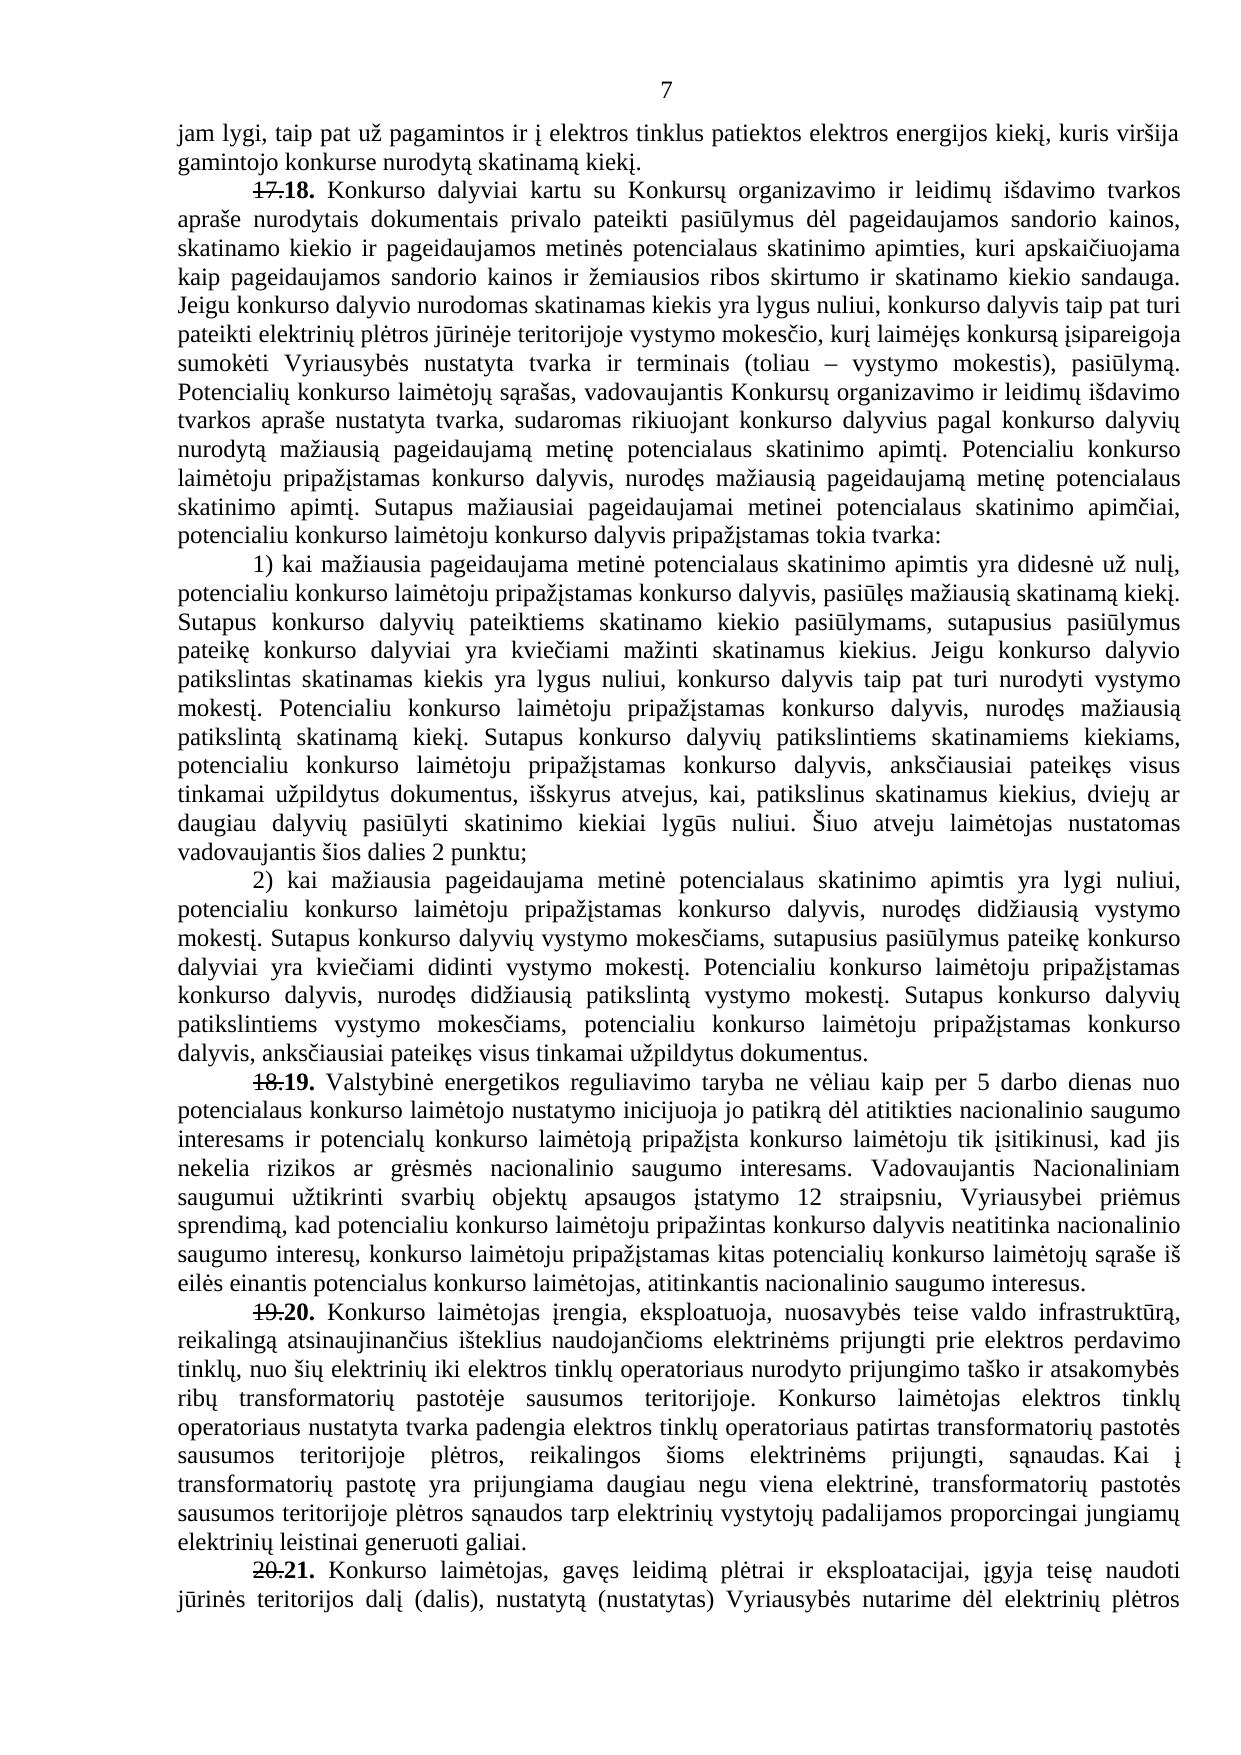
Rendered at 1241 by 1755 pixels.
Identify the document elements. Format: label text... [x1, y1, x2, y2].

text 2) kai mažiausia pageidaujama metinė potencialaus skatinimo apimtis yra lygi nuliui, potencialiu konkurso laimėtoju pripažįstamas konkurso dalyvis, nurodęs didžiausią vystymo mokestį. Sutapus konkurso dalyvių vystymo mokesčiams, sutapusius pasiūlymus pateikę konkurso dalyviai yra kviečiami didinti vystymo mokestį. Potencialiu konkurso laimėtoju pripažįstamas konkurso dalyvis, nurodęs didžiausią patikslintą vystymo mokestį. Sutapus konkurso dalyvių patikslintiems vystymo mokesčiams, potencialiu konkurso laimėtoju pripažįstamas konkurso dalyvis, anksčiausiai pateikęs visus tinkamai užpildytus dokumentus. [177, 866, 1181, 1067]
text jam lygi, taip pat už pagamintos ir į elektros tinklus patiektos elektros energijos kiekį, kuris viršija gamintojo konkurse nurodytą skatinamą kiekį. [177, 118, 1181, 176]
text 19.20. Konkurso laimėtojas įrengia, eksploatuoja, nuosavybės teise valdo infrastruktūrą, reikalingą atsinaujinančius išteklius naudojančioms elektrinėms prijungti prie elektros perdavimo tinklų, nuo šių elektrinių iki elektros tinklų operatoriaus nurodyto prijungimo taško ir atsakomybės ribų transformatorių pastotėje sausumos teritorijoje. Konkurso laimėtojas elektros tinklų operatoriaus nustatyta tvarka padengia elektros tinklų operatoriaus patirtas transformatorių pastotės sausumos teritorijoje plėtros, reikalingos šioms elektrinėms prijungti, sąnaudas. Kai į transformatorių pastotę yra prijungiama daugiau negu viena elektrinė, transformatorių pastotės sausumos teritorijoje plėtros sąnaudos tarp elektrinių vystytojų padalijamos proporcingai jungiamų elektrinių leistinai generuoti galiai. [177, 1297, 1181, 1556]
text 18.19. Valstybinė energetikos reguliavimo taryba ne vėliau kaip per 5 darbo dienas nuo potencialaus konkurso laimėtojo nustatymo inicijuoja jo patikrą dėl atitikties nacionalinio saugumo interesams ir potencialų konkurso laimėtoją pripažįsta konkurso laimėtoju tik įsitikinusi, kad jis nekelia rizikos ar grėsmės nacionalinio saugumo interesams. Vadovaujantis Nacionaliniam saugumui užtikrinti svarbių objektų apsaugos įstatymo 12 straipsniu, Vyriausybei priėmus sprendimą, kad potencialiu konkurso laimėtoju pripažintas konkurso dalyvis neatitinka nacionalinio saugumo interesų, konkurso laimėtoju pripažįstamas kitas potencialių konkurso laimėtojų sąraše iš eilės einantis potencialus konkurso laimėtojas, atitinkantis nacionalinio saugumo interesus. [177, 1067, 1181, 1297]
text 20.21. Konkurso laimėtojas, gavęs leidimą plėtrai ir eksploatacijai, įgyja teisę naudoti jūrinės teritorijos dalį (dalis), nustatytą (nustatytas) Vyriausybės nutarime dėl elektrinių plėtros [177, 1556, 1181, 1613]
text 1) kai mažiausia pageidaujama metinė potencialaus skatinimo apimtis yra didesnė už nulį, potencialiu konkurso laimėtoju pripažįstamas konkurso dalyvis, pasiūlęs mažiausią skatinamą kiekį. Sutapus konkurso dalyvių pateiktiems skatinamo kiekio pasiūlymams, sutapusius pasiūlymus pateikę konkurso dalyviai yra kviečiami mažinti skatinamus kiekius. Jeigu konkurso dalyvio patikslintas skatinamas kiekis yra lygus nuliui, konkurso dalyvis taip pat turi nurodyti vystymo mokestį. Potencialiu konkurso laimėtoju pripažįstamas konkurso dalyvis, nurodęs mažiausią patikslintą skatinamą kiekį. Sutapus konkurso dalyvių patikslintiems skatinamiems kiekiams, potencialiu konkurso laimėtoju pripažįstamas konkurso dalyvis, anksčiausiai pateikęs visus tinkamai užpildytus dokumentus, išskyrus atvejus, kai, patikslinus skatinamus kiekius, dviejų ar daugiau dalyvių pasiūlyti skatinimo kiekiai lygūs nuliui. Šiuo atveju laimėtojas nustatomas vadovaujantis šios dalies 2 punktu; [177, 549, 1181, 866]
text 17.18. Konkurso dalyviai kartu su Konkursų organizavimo ir leidimų išdavimo tvarkos apraše nurodytais dokumentais privalo pateikti pasiūlymus dėl pageidaujamos sandorio kainos, skatinamo kiekio ir pageidaujamos metinės potencialaus skatinimo apimties, kuri apskaičiuojama kaip pageidaujamos sandorio kainos ir žemiausios ribos skirtumo ir skatinamo kiekio sandauga. Jeigu konkurso dalyvio nurodomas skatinamas kiekis yra lygus nuliui, konkurso dalyvis taip pat turi pateikti elektrinių plėtros jūrinėje teritorijoje vystymo mokesčio, kurį laimėjęs konkursą įsipareigoja sumokėti Vyriausybės nustatyta tvarka ir terminais (toliau – vystymo mokestis), pasiūlymą. Potencialių konkurso laimėtojų sąrašas, vadovaujantis Konkursų organizavimo ir leidimų išdavimo tvarkos apraše nustatyta tvarka, sudaromas rikiuojant konkurso dalyvius pagal konkurso dalyvių nurodytą mažiausią pageidaujamą metinę potencialaus skatinimo apimtį. Potencialiu konkurso laimėtoju pripažįstamas konkurso dalyvis, nurodęs mažiausią pageidaujamą metinę potencialaus skatinimo apimtį. Sutapus mažiausiai pageidaujamai metinei potencialaus skatinimo apimčiai, potencialiu konkurso laimėtoju konkurso dalyvis pripažįstamas tokia tvarka: [177, 176, 1181, 549]
